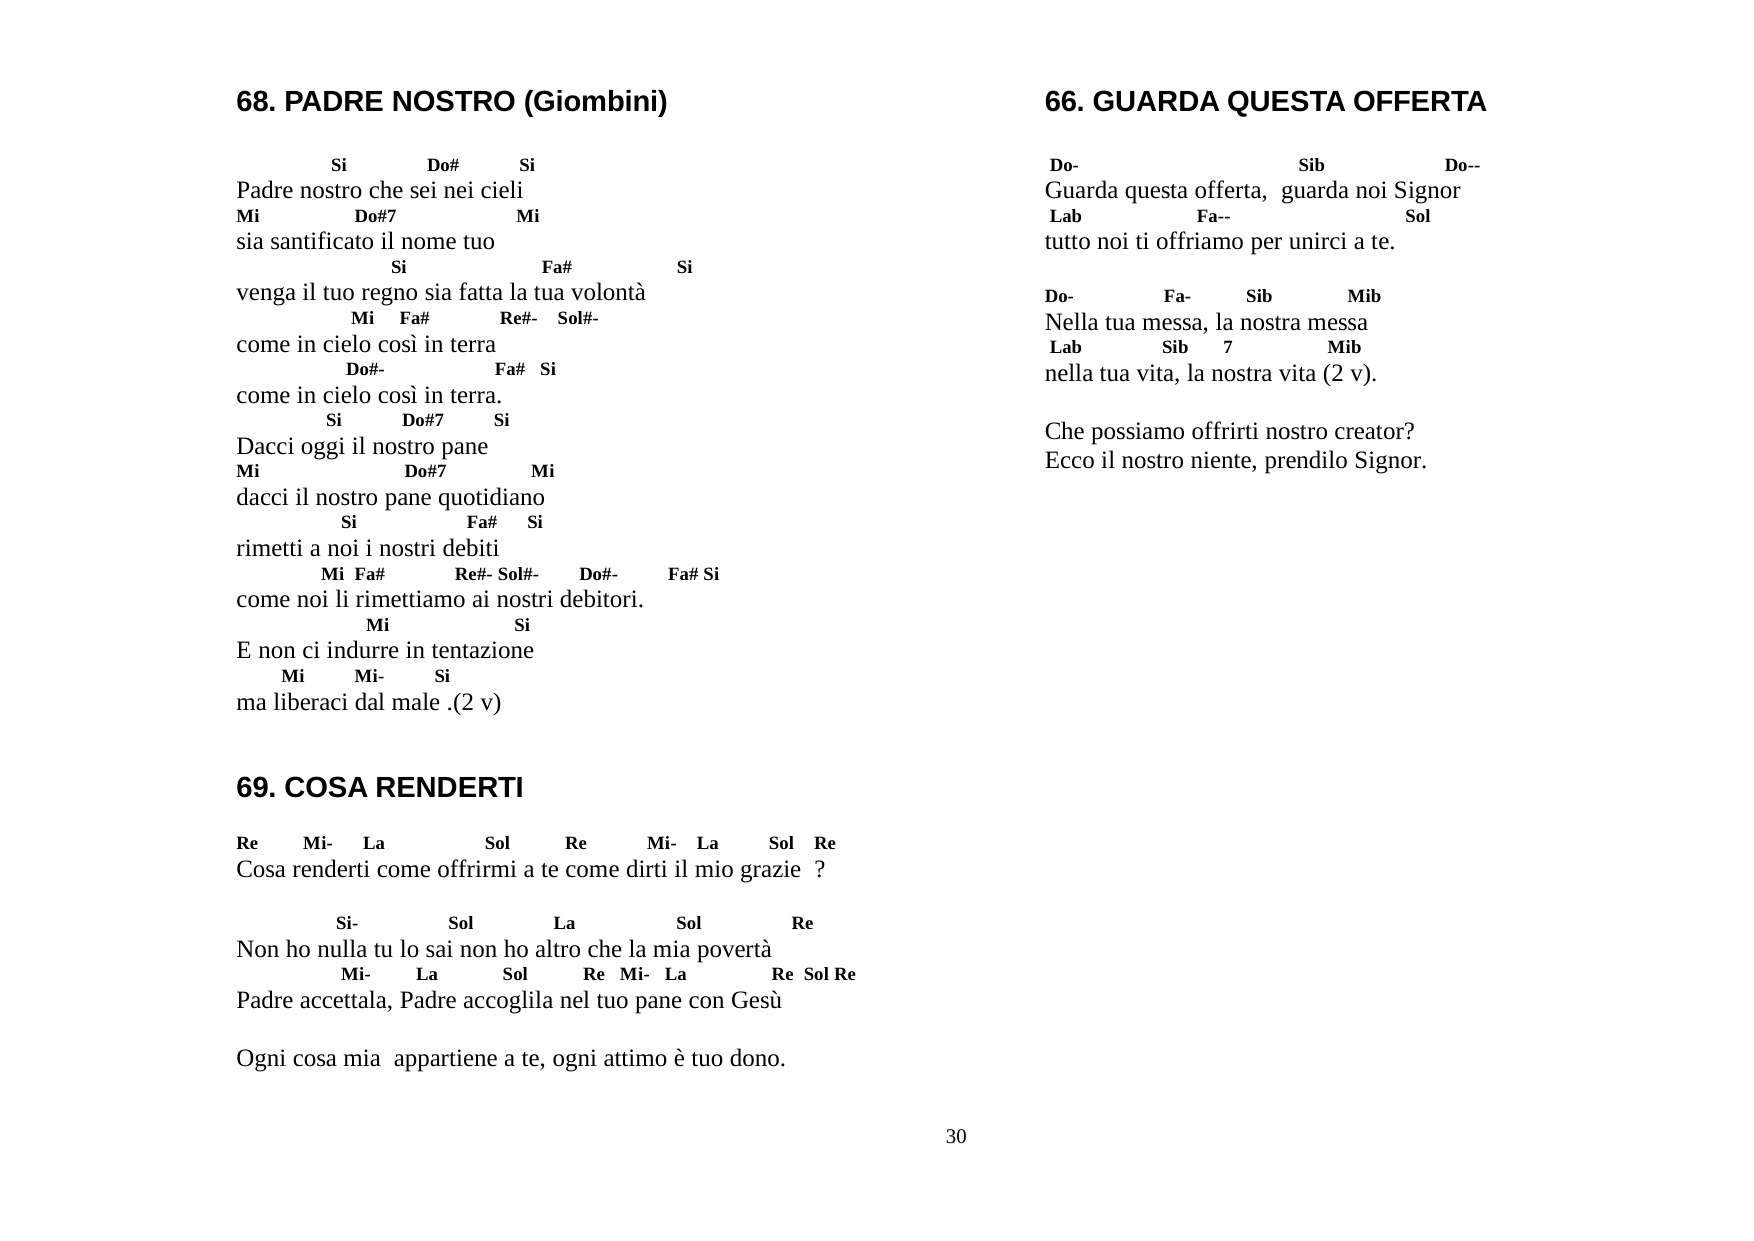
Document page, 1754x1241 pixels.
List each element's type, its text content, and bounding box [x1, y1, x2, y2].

text Mi Fa# Re#- Sol#- [236, 306, 882, 328]
text Do- Sib Do-- [1044, 153, 1678, 175]
text venga il tuo regno sia fatta la tua volontà [236, 277, 882, 306]
text sia santificato il nome tuo [236, 226, 882, 255]
text Mi Si [236, 613, 882, 635]
text Mi- La Sol Re Mi- La Re Sol Re [236, 963, 882, 985]
subtitle 68. PADRE NOSTRO (Giombini) [236, 84, 867, 118]
text dacci il nostro pane quotidiano [236, 482, 882, 511]
text E non ci indurre in tentazione [236, 635, 882, 664]
text come in cielo così in terra. [236, 379, 882, 409]
text Padre nostro che sei nei cieli [236, 175, 882, 204]
text Si Fa# Si [236, 255, 882, 277]
text Mi Do#7 Mi [236, 204, 882, 226]
text Padre accettala, Padre accoglila nel tuo pane con Gesù [236, 985, 882, 1014]
text come noi li rimettiamo ai nostri debitori. [236, 584, 882, 613]
text Si Do# Si [236, 153, 882, 175]
text Si Fa# Si [236, 511, 882, 533]
text rimetti a noi i nostri debiti [236, 533, 882, 562]
text Do- Fa- Sib Mib [1044, 284, 1678, 306]
text nella tua vita, la nostra vita (2 v). [1044, 357, 1678, 387]
text come in cielo così in terra [236, 328, 882, 357]
text Nella tua messa, la nostra messa [1044, 306, 1678, 335]
text Lab Sib 7 Mib [1044, 335, 1678, 357]
text Ecco il nostro niente, prendilo Signor. [1044, 445, 1678, 474]
text Non ho nulla tu lo sai non ho altro che la mia povertà [236, 934, 882, 963]
text Re Mi- La Sol Re Mi- La Sol Re [236, 831, 882, 853]
text Do#- Fa# Si [236, 357, 882, 379]
text Che possiamo offrirti nostro creator? [1044, 416, 1678, 445]
text Mi Fa# Re#- Sol#- Do#- Fa# Si [236, 562, 882, 584]
text Mi Do#7 Mi [236, 460, 882, 482]
text Cosa renderti come offrirmi a te come dirti il mio grazie ? [236, 853, 882, 883]
text ma liberaci dal male .(2 v) [236, 686, 882, 716]
text Guarda questa offerta, guarda noi Signor [1044, 175, 1678, 204]
text Lab Fa-- Sol [1044, 204, 1678, 226]
text Si- Sol La Sol Re [236, 912, 882, 934]
text Si Do#7 Si [236, 409, 882, 431]
text tutto noi ti offriamo per unirci a te. [1044, 226, 1678, 255]
subtitle 66. GUARDA QUESTA OFFERTA [1044, 84, 1676, 118]
text Ogni cosa mia appartiene a te, ogni attimo è tuo dono. [236, 1043, 882, 1072]
text Mi Mi- Si [236, 664, 882, 686]
subtitle 69. COSA RENDERTI [236, 769, 867, 803]
text Dacci oggi il nostro pane [236, 431, 882, 460]
